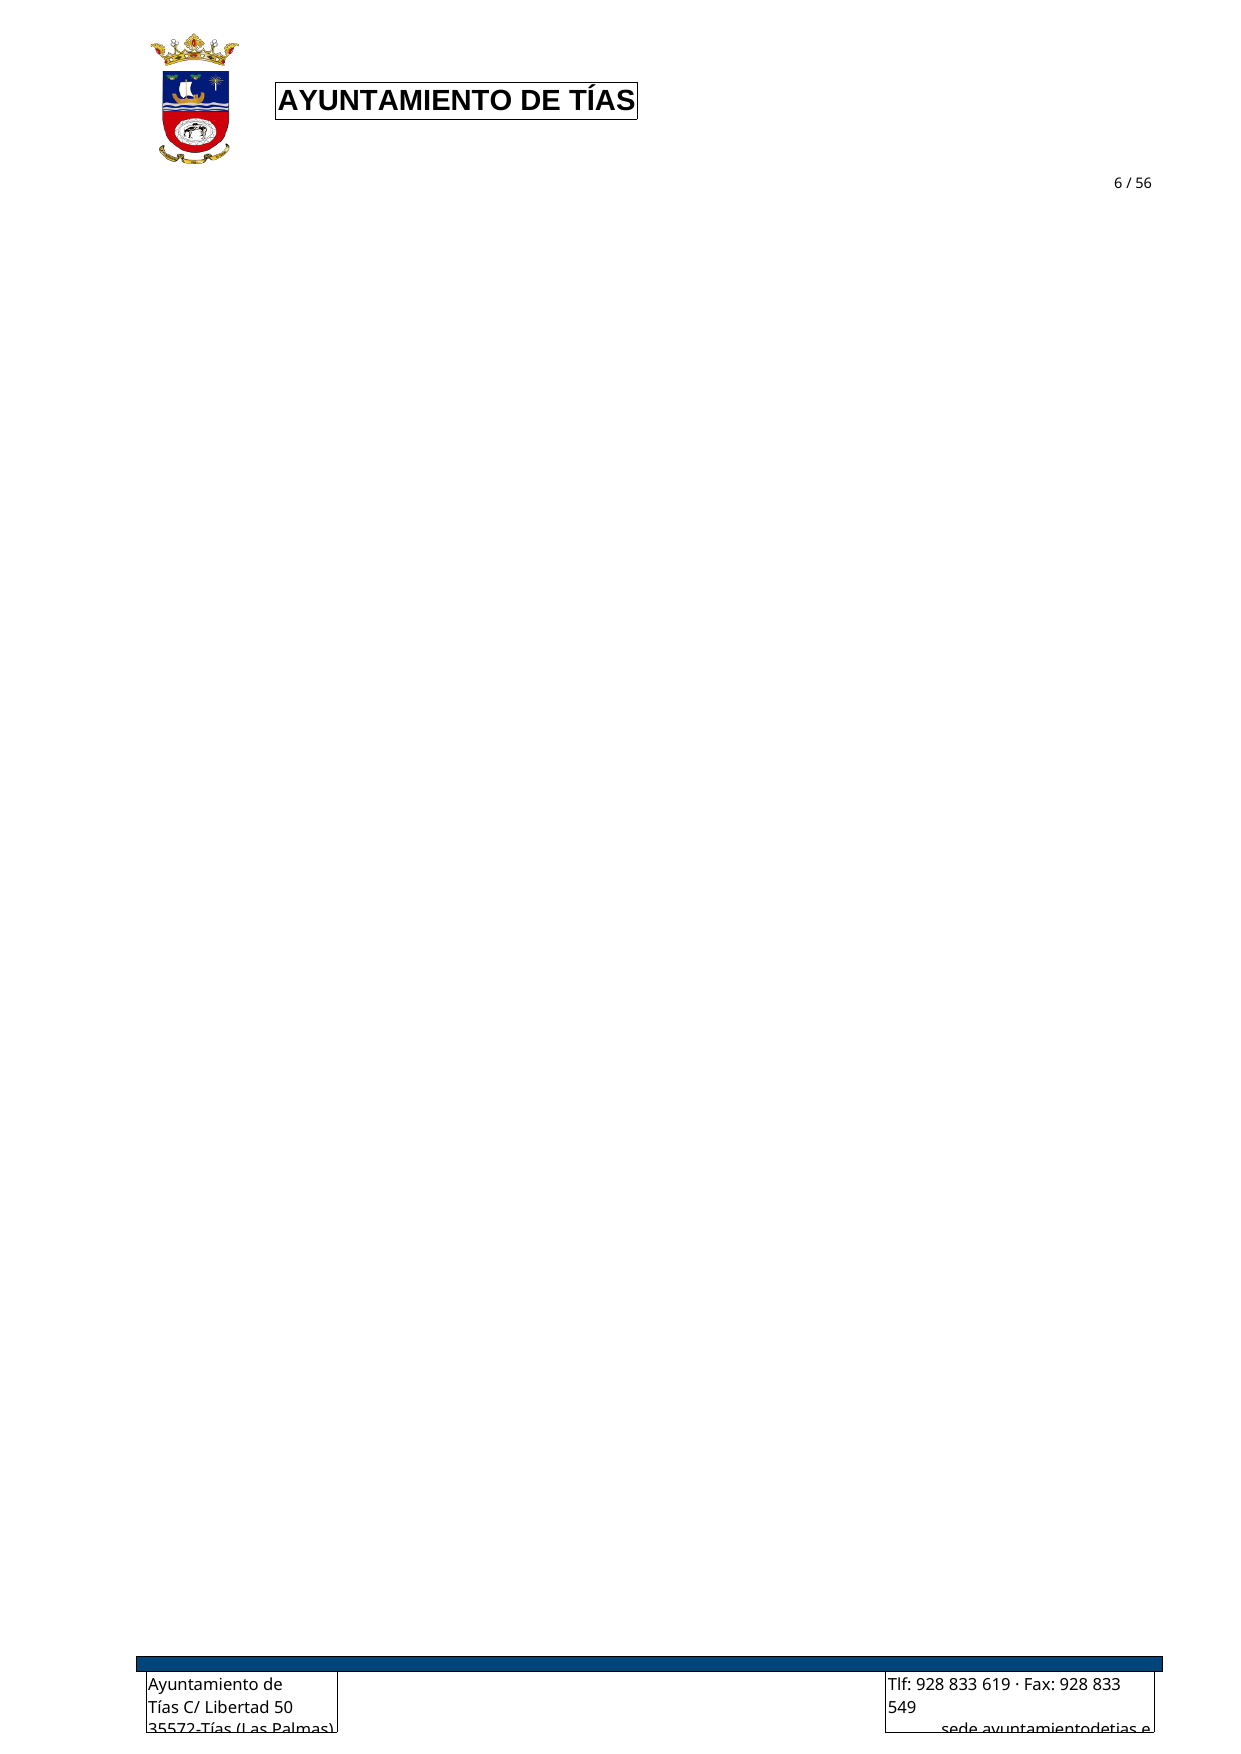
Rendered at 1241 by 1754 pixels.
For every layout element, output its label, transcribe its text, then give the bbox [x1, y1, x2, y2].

text 6 / 56 [135, 173, 1152, 193]
